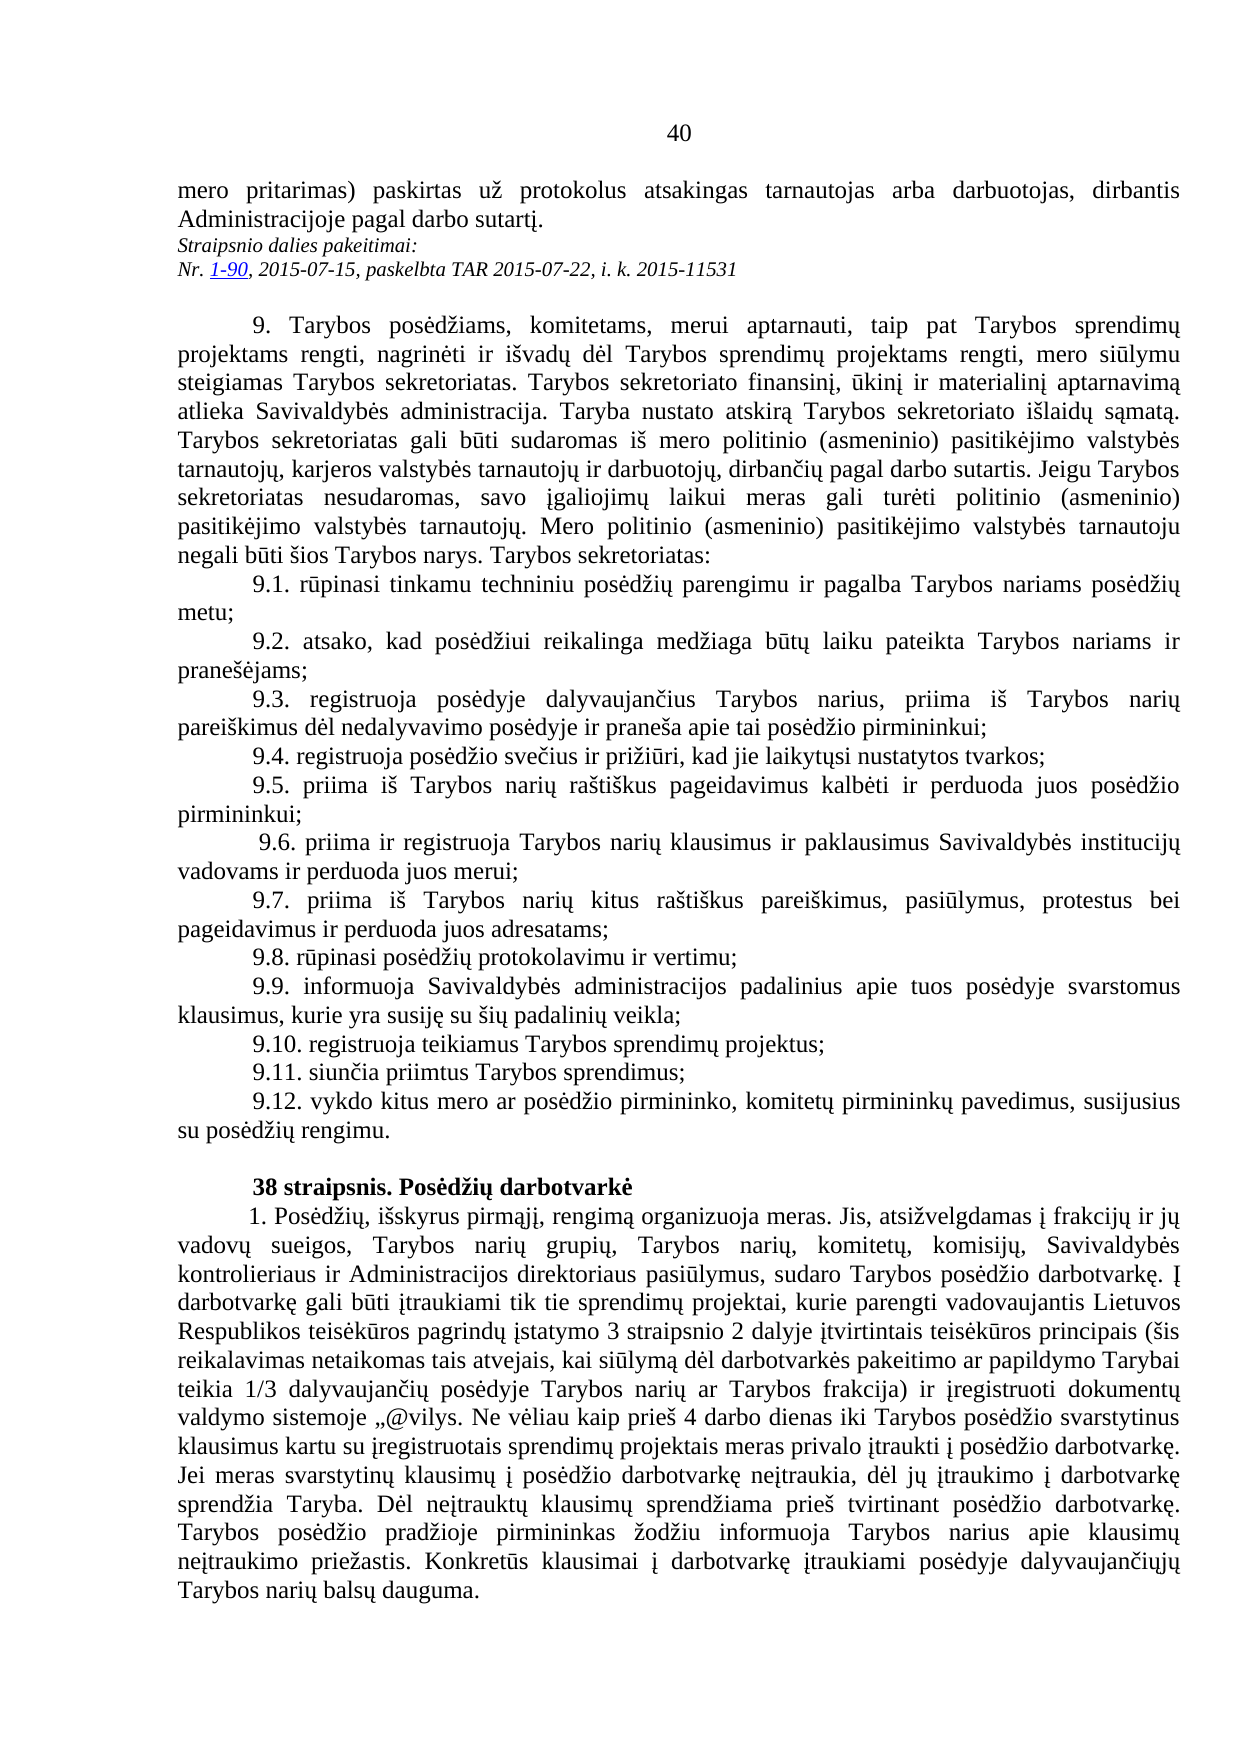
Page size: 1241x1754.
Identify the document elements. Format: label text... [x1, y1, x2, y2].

text 9.5. priima iš Tarybos narių raštiškus pageidavimus kalbėti ir perduoda juos posėdžio pirmininkui; [177, 770, 1181, 827]
text Straipsnio dalies pakeitimai: [177, 233, 1181, 257]
text 9.7. priima iš Tarybos narių kitus raštiškus pareiškimus, pasiūlymus, protestus bei pageidavimus ir perduoda juos adresatams; [177, 885, 1181, 942]
text 9.3. registruoja posėdyje dalyvaujančius Tarybos narius, priima iš Tarybos narių pareiškimus dėl nedalyvavimo posėdyje ir praneša apie tai posėdžio pirmininkui; [177, 684, 1181, 741]
text 9.8. rūpinasi posėdžių protokolavimu ir vertimu; [177, 942, 1181, 971]
text 9.4. registruoja posėdžio svečius ir prižiūri, kad jie laikytųsi nustatytos tvarkos; [177, 741, 1181, 770]
text 9. Tarybos posėdžiams, komitetams, merui aptarnauti, taip pat Tarybos sprendimų projektams rengti, nagrinėti ir išvadų dėl Tarybos sprendimų projektams rengti, mero siūlymu steigiamas Tarybos sekretoriatas. Tarybos sekretoriato finansinį, ūkinį ir materialinį aptarnavimą atlieka Savivaldybės administracija. Taryba nustato atskirą Tarybos sekretoriato išlaidų sąmatą. Tarybos sekretoriatas gali būti sudaromas iš mero politinio (asmeninio) pasitikėjimo valstybės tarnautojų, karjeros valstybės tarnautojų ir darbuotojų, dirbančių pagal darbo sutartis. Jeigu Tarybos sekretoriatas nesudaromas, savo įgaliojimų laikui meras gali turėti politinio (asmeninio) pasitikėjimo valstybės tarnautojų. Mero politinio (asmeninio) pasitikėjimo valstybės tarnautoju negali būti šios Tarybos narys. Tarybos sekretoriatas: [177, 310, 1181, 569]
text 9.12. vykdo kitus mero ar posėdžio pirmininko, komitetų pirmininkų pavedimus, susijusius su posėdžių rengimu. [177, 1086, 1181, 1144]
text mero pritarimas) paskirtas už protokolus atsakingas tarnautojas arba darbuotojas, dirbantis Administracijoje pagal darbo sutartį. [177, 176, 1181, 233]
text 9.2. atsako, kad posėdžiui reikalinga medžiaga būtų laiku pateikta Tarybos nariams ir pranešėjams; [177, 626, 1181, 684]
text 9.1. rūpinasi tinkamu techniniu posėdžių parengimu ir pagalba Tarybos nariams posėdžių metu; [177, 569, 1181, 626]
text 1. Posėdžių, išskyrus pirmąjį, rengimą organizuoja meras. Jis, atsižvelgdamas į frakcijų ir jų vadovų sueigos, Tarybos narių grupių, Tarybos narių, komitetų, komisijų, Savivaldybės kontrolieriaus ir Administracijos direktoriaus pasiūlymus, sudaro Tarybos posėdžio darbotvarkę. Į darbotvarkę gali būti įtraukiami tik tie sprendimų projektai, kurie parengti vadovaujantis Lietuvos Respublikos teisėkūros pagrindų įstatymo 3 straipsnio 2 dalyje įtvirtintais teisėkūros principais (šis reikalavimas netaikomas tais atvejais, kai siūlymą dėl darbotvarkės pakeitimo ar papildymo Tarybai teikia 1/3 dalyvaujančių posėdyje Tarybos narių ar Tarybos frakcija) ir įregistruoti dokumentų valdymo sistemoje „@vilys. Ne vėliau kaip prieš 4 darbo dienas iki Tarybos posėdžio svarstytinus klausimus kartu su įregistruotais sprendimų projektais meras privalo įtraukti į posėdžio darbotvarkę. Jei meras svarstytinų klausimų į posėdžio darbotvarkę neįtraukia, dėl jų įtraukimo į darbotvarkę sprendžia Taryba. Dėl neįtrauktų klausimų sprendžiama prieš tvirtinant posėdžio darbotvarkę. Tarybos posėdžio pradžioje pirmininkas žodžiu informuoja Tarybos narius apie klausimų neįtraukimo priežastis. Konkretūs klausimai į darbotvarkę įtraukiami posėdyje dalyvaujančiųjų Tarybos narių balsų dauguma. [177, 1201, 1181, 1604]
text 9.11. siunčia priimtus Tarybos sprendimus; [177, 1057, 1181, 1086]
text 38 straipsnis. Posėdžių darbotvarkė [177, 1172, 1181, 1201]
text 9.9. informuoja Savivaldybės administracijos padalinius apie tuos posėdyje svarstomus klausimus, kurie yra susiję su šių padalinių veikla; [177, 971, 1181, 1029]
text Nr. 1-90, 2015-07-15, paskelbta TAR 2015-07-22, i. k. 2015-11531 [177, 257, 1181, 281]
text 9.6. priima ir registruoja Tarybos narių klausimus ir paklausimus Savivaldybės institucijų vadovams ir perduoda juos merui; [177, 827, 1181, 885]
text 9.10. registruoja teikiamus Tarybos sprendimų projektus; [177, 1029, 1181, 1057]
